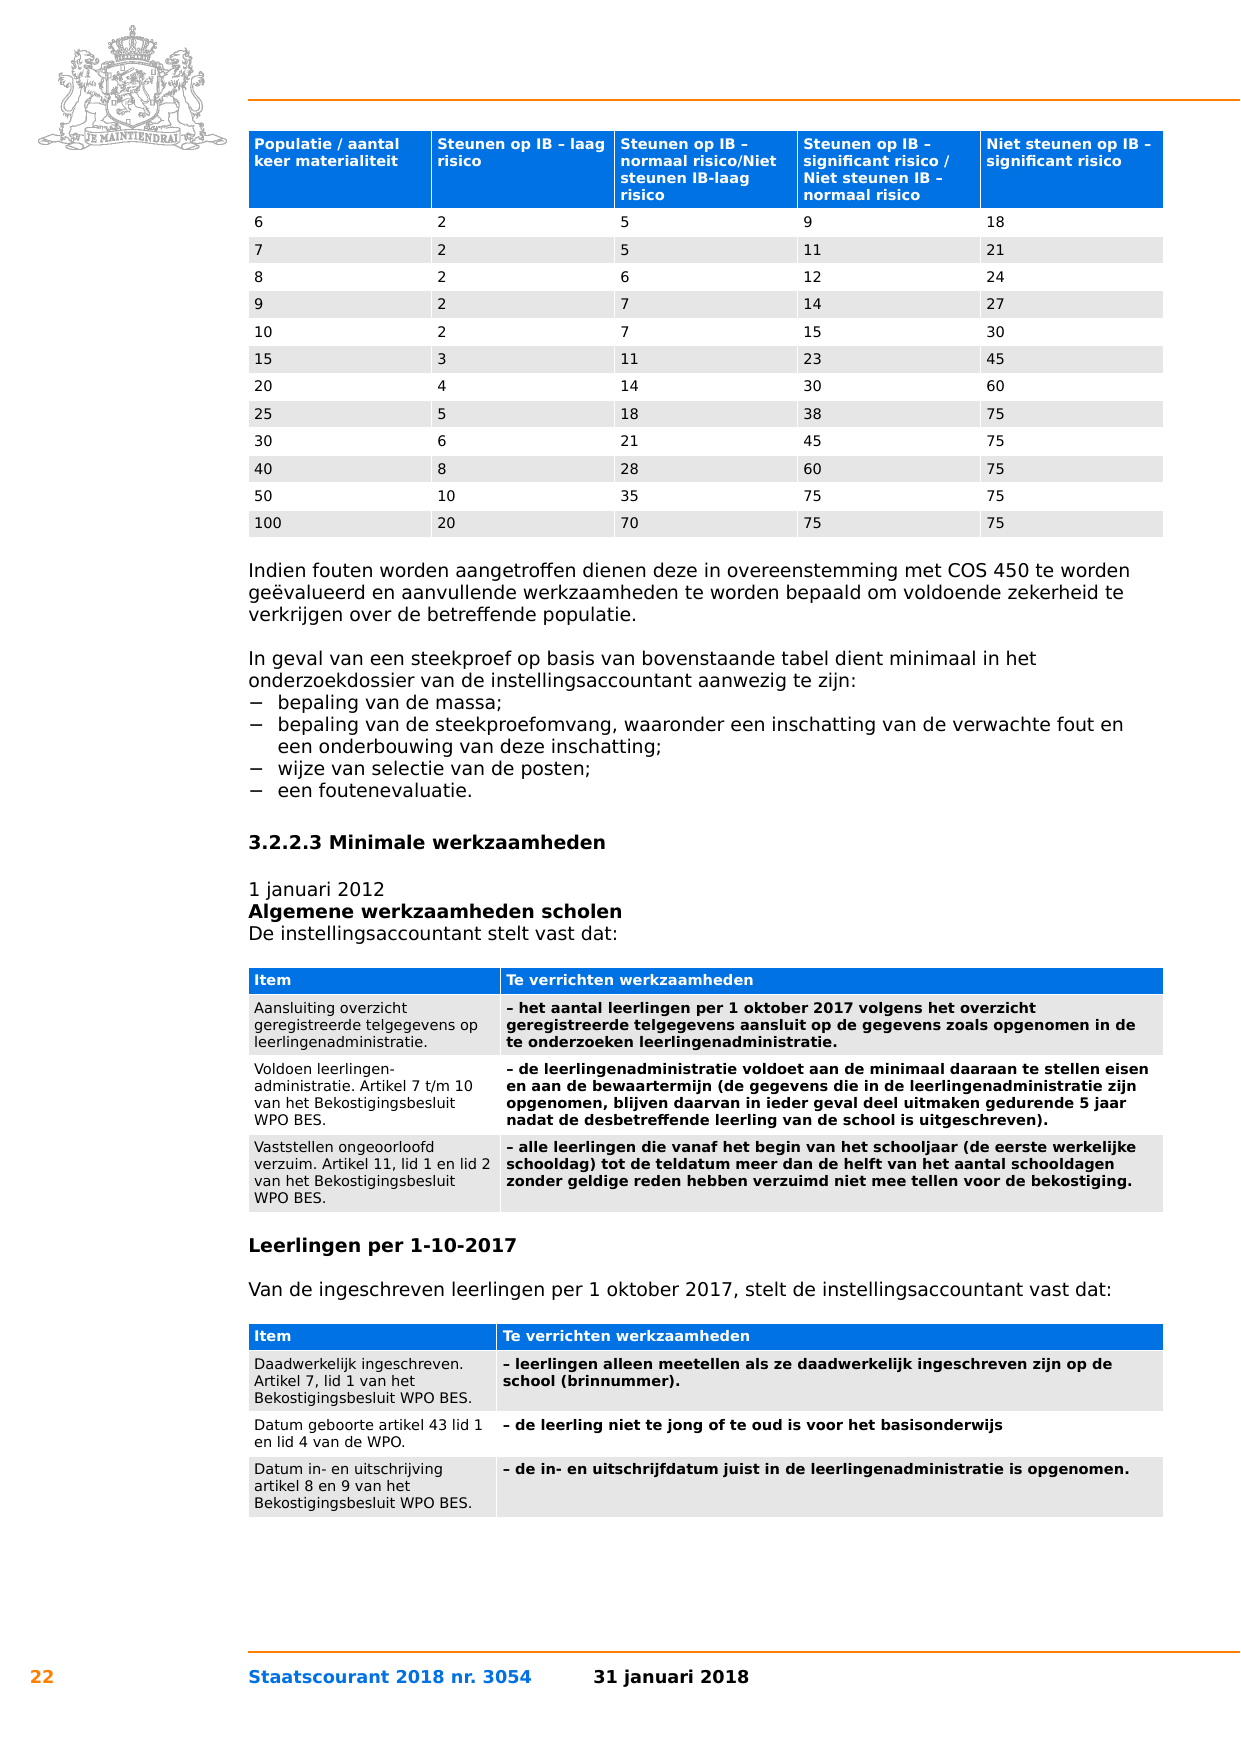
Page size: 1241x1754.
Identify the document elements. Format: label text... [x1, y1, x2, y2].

table_cell 8 [432, 456, 614, 482]
table_cell 35 [615, 483, 797, 509]
table_cell 9 [249, 291, 431, 318]
text Algemene werkzaamheden scholen [248, 901, 1163, 922]
table_cell 7 [249, 237, 431, 263]
table_cell 6 [432, 429, 614, 455]
table_cell 75 [981, 456, 1163, 482]
text Van de ingeschreven leerlingen per 1 oktober 2017, stelt de instellingsaccountant vast dat: [248, 1278, 1163, 1301]
text In geval van een steekproef op basis van bovenstaande tabel dient minimaal in het onderzoekdossier van de instellingsaccountant aanwezig te zijn: [248, 648, 1163, 692]
table_cell 14 [615, 374, 797, 400]
table_cell 2 [432, 264, 614, 290]
table_cell 75 [798, 511, 980, 537]
table_cell 75 [981, 511, 1163, 537]
table_cell 70 [615, 511, 797, 537]
table_cell 2 [432, 237, 614, 263]
table_cell – het aantal leerlingen per 1 oktober 2017 volgens het overzicht geregistreerde telgegevens aansluit op de gegevens zoals opgenomen in de te onderzoeken leerlingenadministratie. [501, 995, 1163, 1055]
table_cell 7 [615, 291, 797, 318]
table_cell 25 [249, 401, 431, 427]
text − een foutenevaluatie. [248, 779, 1163, 802]
table_cell 20 [432, 511, 614, 537]
table_cell 12 [798, 264, 980, 290]
table_cell Aansluiting overzicht geregistreerde telgegevens op leerlingenadministratie. [249, 995, 500, 1055]
table_cell Datum geboorte artikel 43 lid 1 en lid 4 van de WPO. [249, 1412, 496, 1456]
table_cell – leerlingen alleen meetellen als ze daadwerkelijk ingeschreven zijn op de school (brinnummer). [497, 1351, 1163, 1411]
table_cell 5 [432, 401, 614, 427]
table_header Niet steunen op IB – significant risico [981, 131, 1163, 208]
table_cell 50 [249, 483, 431, 509]
table_cell Datum in- en uitschrijving artikel 8 en 9 van het Bekostigingsbesluit WPO BES. [249, 1457, 496, 1517]
table_cell 5 [615, 209, 797, 236]
table_header Te verrichten werkzaamheden [501, 968, 1163, 994]
table_cell 4 [432, 374, 614, 400]
table_cell 5 [615, 237, 797, 263]
table_cell Daadwerkelijk ingeschreven. Artikel 7, lid 1 van het Bekostigingsbesluit WPO BES. [249, 1351, 496, 1411]
subtitle 3.2.2.3 Minimale werkzaamheden [248, 832, 1163, 853]
table_cell 20 [249, 374, 431, 400]
table_cell 40 [249, 456, 431, 482]
text Indien fouten worden aangetroffen dienen deze in overeenstemming met COS 450 te worden geëvalueerd en aanvullende werkzaamheden te worden bepaald om voldoende zekerheid te verkrijgen over de betreffende populatie. [248, 560, 1163, 626]
table_cell 10 [249, 319, 431, 345]
table_cell 28 [615, 456, 797, 482]
text 1 januari 2012 [248, 878, 1163, 901]
table_cell – de leerlingenadministratie voldoet aan de minimaal daaraan te stellen eisen en aan de bewaartermijn (de gegevens die in de leerlingenadministratie zijn opgenomen, blijven daarvan in ieder geval deel uitmaken gedurende 5 jaar nadat de desbetreffende leerling van de school is uitgeschreven). [501, 1056, 1163, 1133]
picture [38, 25, 227, 150]
table_cell 21 [615, 429, 797, 455]
table_cell 75 [981, 483, 1163, 509]
table_cell 7 [615, 319, 797, 345]
table_cell 23 [798, 346, 980, 373]
table_cell 30 [798, 374, 980, 400]
table_cell 30 [981, 319, 1163, 345]
table_cell 100 [249, 511, 431, 537]
table_cell 11 [615, 346, 797, 373]
table_cell 30 [249, 429, 431, 455]
table_cell 2 [432, 291, 614, 318]
table_header Populatie / aantal keer materialiteit [249, 131, 431, 208]
text De instellingsaccountant stelt vast dat: [248, 922, 1163, 944]
table_cell 8 [249, 264, 431, 290]
table_cell – de leerling niet te jong of te oud is voor het basisonderwijs [497, 1412, 1163, 1456]
table_header Item [249, 1324, 496, 1350]
text Leerlingen per 1-10-2017 [248, 1235, 1163, 1257]
table_header Steunen op IB – laag risico [432, 131, 614, 208]
table_cell 10 [432, 483, 614, 509]
text − wijze van selectie van de posten; [248, 758, 1163, 779]
table_cell – de in- en uitschrijfdatum juist in de leerlingenadministratie is opgenomen. [497, 1457, 1163, 1517]
table_cell 75 [798, 483, 980, 509]
table_cell 45 [798, 429, 980, 455]
table_cell 2 [432, 319, 614, 345]
table_cell Vaststellen ongeoorloofd verzuim. Artikel 11, lid 1 en lid 2 van het Bekostigingsbesluit WPO BES. [249, 1135, 500, 1212]
text − bepaling van de massa; [248, 692, 1163, 714]
table_cell 75 [981, 401, 1163, 427]
text − bepaling van de steekproefomvang, waaronder een inschatting van de verwachte fout en een onderbouwing van deze inschatting; [248, 714, 1163, 758]
table_cell 27 [981, 291, 1163, 318]
table_cell – alle leerlingen die vanaf het begin van het schooljaar (de eerste werkelijke schooldag) tot de teldatum meer dan de helft van het aantal schooldagen zonder geldige reden hebben verzuimd niet mee tellen voor de bekostiging. [501, 1135, 1163, 1212]
table_cell 18 [615, 401, 797, 427]
table_cell 9 [798, 209, 980, 236]
table_cell 2 [432, 209, 614, 236]
table_header Item [249, 968, 500, 994]
table_header Steunen op IB – normaal risico/Niet steunen IB-laag risico [615, 131, 797, 208]
table_header Steunen op IB – significant risico / Niet steunen IB – normaal risico [798, 131, 980, 208]
table_header Te verrichten werkzaamheden [497, 1324, 1163, 1350]
table_cell 11 [798, 237, 980, 263]
table_cell 45 [981, 346, 1163, 373]
table_cell 15 [249, 346, 431, 373]
table_cell 24 [981, 264, 1163, 290]
table_cell Voldoen leerlingen- administratie. Artikel 7 t/m 10 van het Bekostigingsbesluit WPO BES. [249, 1056, 500, 1133]
table_cell 38 [798, 401, 980, 427]
table_cell 60 [798, 456, 980, 482]
table_cell 6 [249, 209, 431, 236]
table_cell 15 [798, 319, 980, 345]
table_cell 75 [981, 429, 1163, 455]
table_cell 3 [432, 346, 614, 373]
table_cell 60 [981, 374, 1163, 400]
table_cell 14 [798, 291, 980, 318]
table_cell 21 [981, 237, 1163, 263]
table_cell 18 [981, 209, 1163, 236]
table_cell 6 [615, 264, 797, 290]
